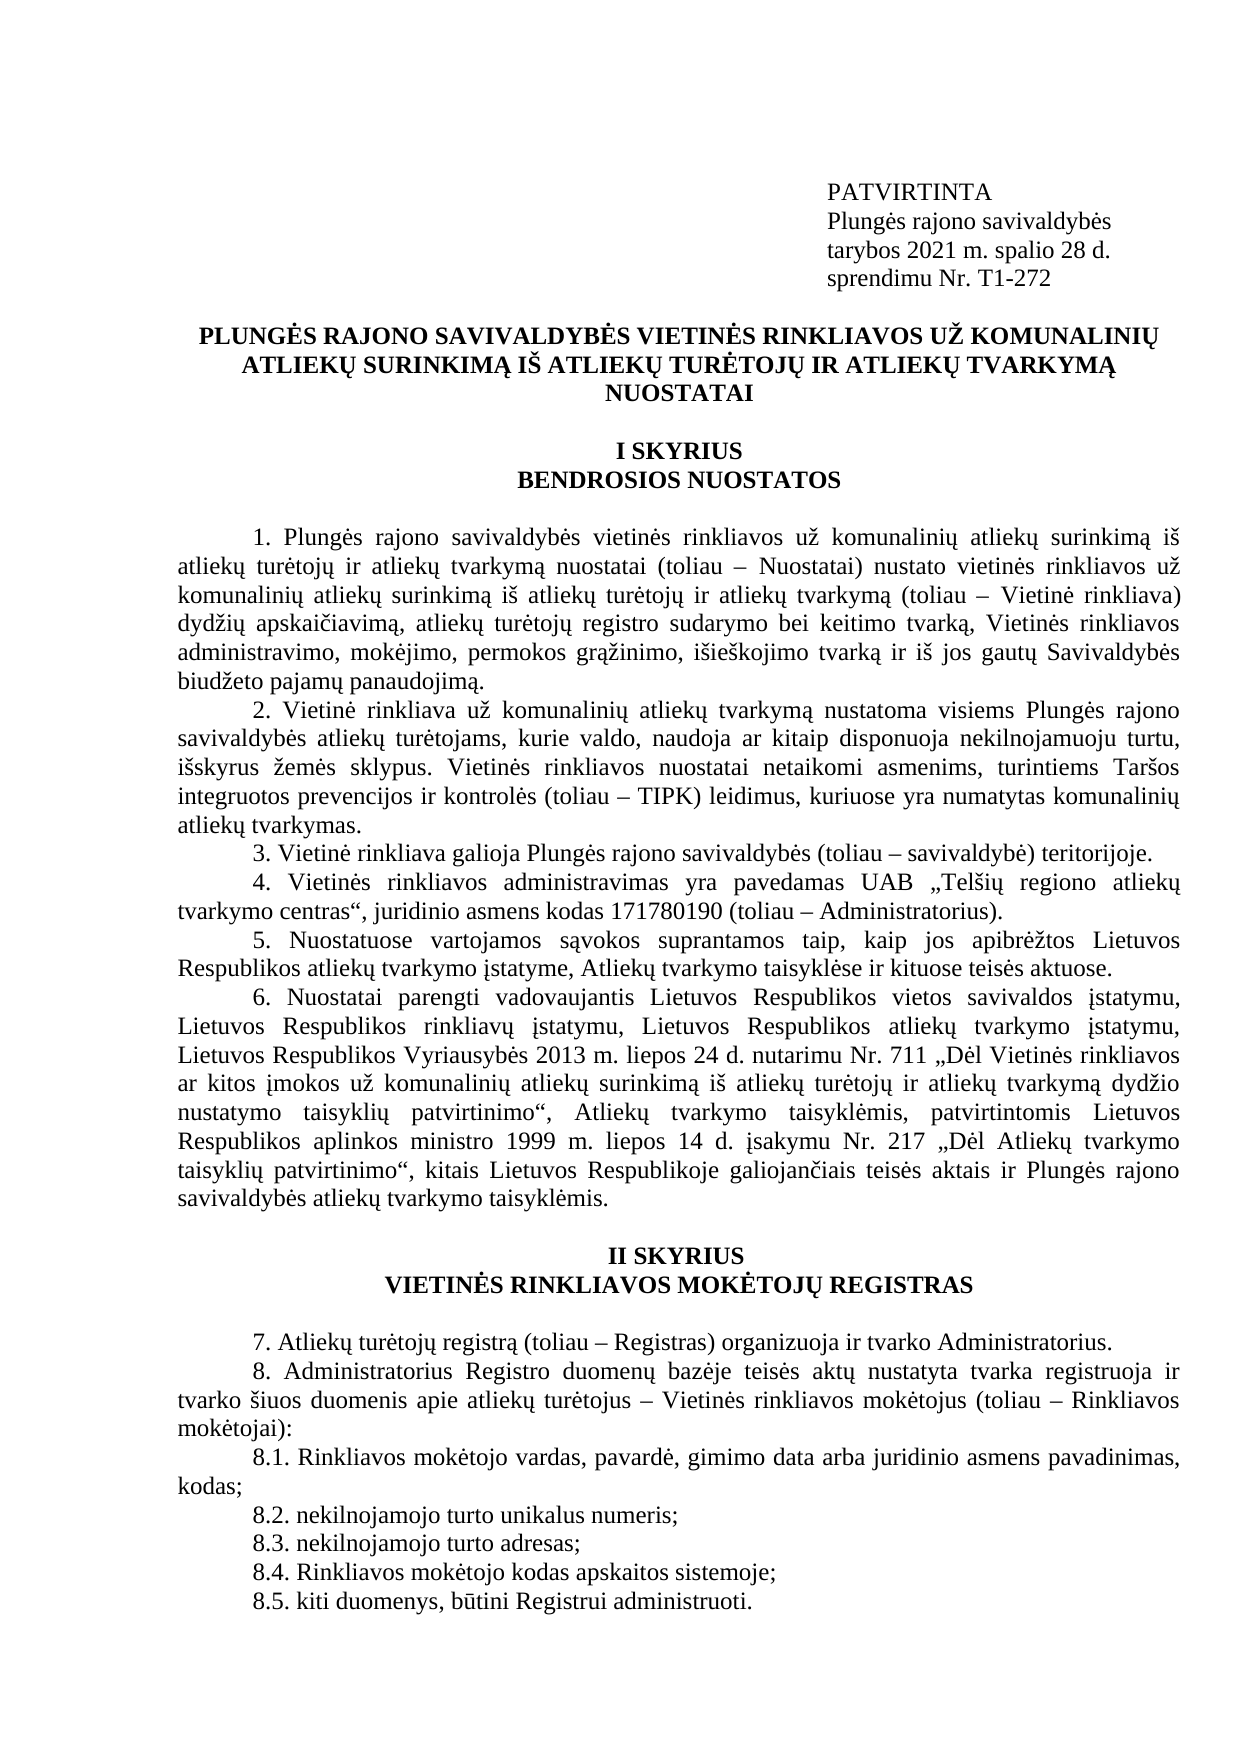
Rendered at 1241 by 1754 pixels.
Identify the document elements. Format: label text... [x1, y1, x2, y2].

text I SKYRIUS [177, 436, 1181, 465]
text BENDROSIOS NUOSTATOS [177, 465, 1181, 493]
text 7. Atliekų turėtojų registrą (toliau – Registras) organizuoja ir tvarko Administratorius. [177, 1327, 1181, 1356]
text 6. Nuostatai parengti vadovaujantis Lietuvos Respublikos vietos savivaldos įstatymu, Lietuvos Respublikos rinkliavų įstatymu, Lietuvos Respublikos atliekų tvarkymo įstatymu, Lietuvos Respublikos Vyriausybės 2013 m. liepos 24 d. nutarimu Nr. 711 „Dėl Vietinės rinkliavos ar kitos įmokos už komunalinių atliekų surinkimą iš atliekų turėtojų ir atliekų tvarkymą dydžio nustatymo taisyklių patvirtinimo“, Atliekų tvarkymo taisyklėmis, patvirtintomis Lietuvos Respublikos aplinkos ministro 1999 m. liepos 14 d. įsakymu Nr. 217 „Dėl Atliekų tvarkymo taisyklių patvirtinimo“, kitais Lietuvos Respublikoje galiojančiais teisės aktais ir Plungės rajono savivaldybės atliekų tvarkymo taisyklėmis. [177, 982, 1181, 1212]
text sprendimu Nr. T1-272 [177, 263, 1181, 292]
text 5. Nuostatuose vartojamos sąvokos suprantamos taip, kaip jos apibrėžtos Lietuvos Respublikos atliekų tvarkymo įstatyme, Atliekų tvarkymo taisyklėse ir kituose teisės aktuose. [177, 925, 1181, 982]
text 8.5. kiti duomenys, būtini Registrui administruoti. [177, 1586, 1181, 1615]
text 8. Administratorius Registro duomenų bazėje teisės aktų nustatyta tvarka registruoja ir tvarko šiuos duomenis apie atliekų turėtojus – Vietinės rinkliavos mokėtojus (toliau – Rinkliavos mokėtojai): [177, 1356, 1181, 1442]
text PLUNGĖS RAJONO SAVIVALDYBĖS VIETINĖS RINKLIAVOS UŽ KOMUNALINIŲ ATLIEKŲ SURINKIMĄ IŠ ATLIEKŲ TURĖTOJŲ IR ATLIEKŲ TVARKYMĄ NUOSTATAI [177, 321, 1181, 407]
text 8.4. Rinkliavos mokėtojo kodas apskaitos sistemoje; [177, 1557, 1181, 1586]
text 8.1. Rinkliavos mokėtojo vardas, pavardė, gimimo data arba juridinio asmens pavadinimas, kodas; [177, 1442, 1181, 1500]
text II SKYRIUS [177, 1241, 1181, 1270]
text VIETINĖS RINKLIAVOS MOKĖTOJŲ REGISTRAS [177, 1270, 1181, 1298]
text 2. Vietinė rinkliava už komunalinių atliekų tvarkymą nustatoma visiems Plungės rajono savivaldybės atliekų turėtojams, kurie valdo, naudoja ar kitaip disponuoja nekilnojamuoju turtu, išskyrus žemės sklypus. Vietinės rinkliavos nuostatai netaikomi asmenims, turintiems Taršos integruotos prevencijos ir kontrolės (toliau – TIPK) leidimus, kuriuose yra numatytas komunalinių atliekų tvarkymas. [177, 695, 1181, 838]
text 1. Plungės rajono savivaldybės vietinės rinkliavos už komunalinių atliekų surinkimą iš atliekų turėtojų ir atliekų tvarkymą nuostatai (toliau – Nuostatai) nustato vietinės rinkliavos už komunalinių atliekų surinkimą iš atliekų turėtojų ir atliekų tvarkymą (toliau – Vietinė rinkliava) dydžių apskaičiavimą, atliekų turėtojų registro sudarymo bei keitimo tvarką, Vietinės rinkliavos administravimo, mokėjimo, permokos grąžinimo, išieškojimo tvarką ir iš jos gautų Savivaldybės biudžeto pajamų panaudojimą. [177, 522, 1181, 695]
text 3. Vietinė rinkliava galioja Plungės rajono savivaldybės (toliau – savivaldybė) teritorijoje. [177, 838, 1181, 867]
text 8.3. nekilnojamojo turto adresas; [177, 1528, 1181, 1557]
text 8.2. nekilnojamojo turto unikalus numeris; [177, 1500, 1181, 1528]
text 4. Vietinės rinkliavos administravimas yra pavedamas UAB „Telšių regiono atliekų tvarkymo centras“, juridinio asmens kodas 171780190 (toliau – Administratorius). [177, 867, 1181, 925]
text tarybos 2021 m. spalio 28 d. [177, 235, 1181, 263]
text Plungės rajono savivaldybės [177, 206, 1181, 235]
text PATVIRTINTA [177, 177, 1181, 206]
